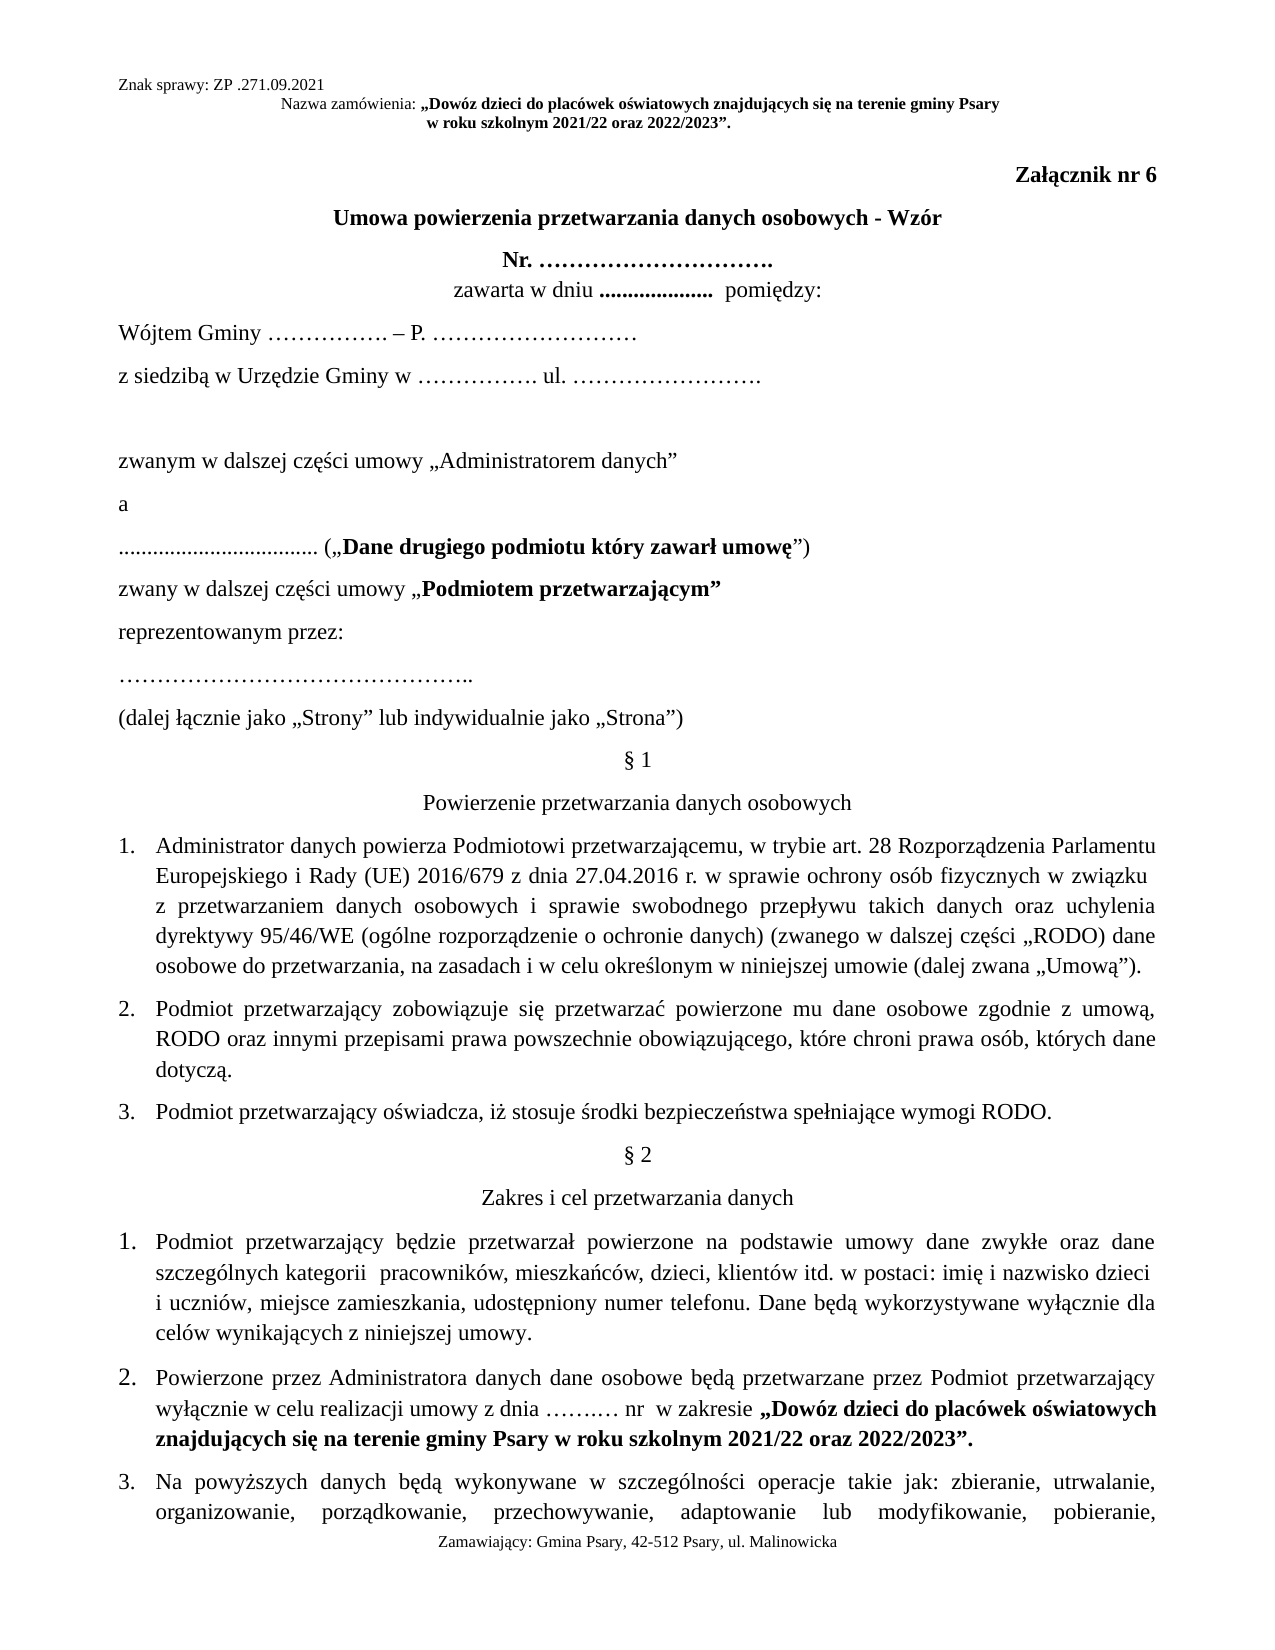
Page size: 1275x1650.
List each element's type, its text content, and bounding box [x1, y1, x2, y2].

text ................................... („Dane drugiego podmiotu który zawarł umowę”) [118, 533, 1157, 559]
text zwanym w dalszej części umowy „Administratorem danych” [118, 447, 1157, 474]
text § 2 [118, 1141, 1157, 1167]
text z siedzibą w Urzędzie Gminy w ……………. ul. ……………………. [118, 362, 1157, 388]
text § 1 [118, 746, 1157, 773]
list Podmiot przetwarzający będzie przetwarzał powierzone na podstawie umowy dane zwykłe oraz dane szczególnych kategorii pracowników, mieszkańców, dzieci, klientów itd. w postaci: imię i nazwisko dzieci i uczniów, miejsce zamieszkania, udostępniony numer telefonu. Dane będą wykorzystywane wyłącznie dla celów wynikających z niniejszej umowy. [118, 1226, 1157, 1346]
text Powierzenie przetwarzania danych osobowych [118, 789, 1157, 815]
list Na powyższych danych będą wykonywane w szczególności operacje takie jak: zbieranie, utrwalanie, organizowanie, porządkowanie, przechowywanie, adaptowanie lub modyfikowanie, pobieranie, [118, 1468, 1157, 1524]
text Zakres i cel przetwarzania danych [118, 1184, 1157, 1210]
text (dalej łącznie jako „Strony” lub indywidualnie jako „Strona”) [118, 703, 1157, 730]
list Powierzone przez Administratora danych dane osobowe będą przetwarzane przez Podmiot przetwarzający wyłącznie w celu realizacji umowy z dnia …….… nr w zakresie „Dowóz dzieci do placówek oświatowych znajdujących się na terenie gminy Psary w roku szkolnym 2021/22 oraz 2022/2023”. [118, 1362, 1157, 1451]
text ……………………………………….. [118, 661, 1157, 687]
text a [118, 490, 1157, 516]
text Nr. …………………………. zawarta w dniu .................... pomiędzy: [118, 246, 1157, 303]
text Załącznik nr 6 [118, 161, 1157, 187]
text reprezentowanym przez: [118, 618, 1157, 644]
text Wójtem Gminy ……………. – P. ……………………… [118, 319, 1157, 346]
list Podmiot przetwarzający oświadcza, iż stosuje środki bezpieczeństwa spełniające wymogi RODO. [118, 1098, 1157, 1125]
text zwany w dalszej części umowy „Podmiotem przetwarzającym” [118, 575, 1157, 602]
list Podmiot przetwarzający zobowiązuje się przetwarzać powierzone mu dane osobowe zgodnie z umową, RODO oraz innymi przepisami prawa powszechnie obowiązującego, które chroni prawa osób, których dane dotyczą. [118, 995, 1157, 1082]
list Administrator danych powierza Podmiotowi przetwarzającemu, w trybie art. 28 Rozporządzenia Parlamentu Europejskiego i Rady (UE) 2016/679 z dnia 27.04.2016 r. w sprawie ochrony osób fizycznych w związku z przetwarzaniem danych osobowych i sprawie swobodnego przepływu takich danych oraz uchylenia dyrektywy 95/46/WE (ogólne rozporządzenie o ochronie danych) (zwanego w dalszej części „RODO) dane osobowe do przetwarzania, na zasadach i w celu określonym w niniejszej umowie (dalej zwana „Umową”). [118, 832, 1157, 979]
text Umowa powierzenia przetwarzania danych osobowych - Wzór [118, 203, 1157, 230]
